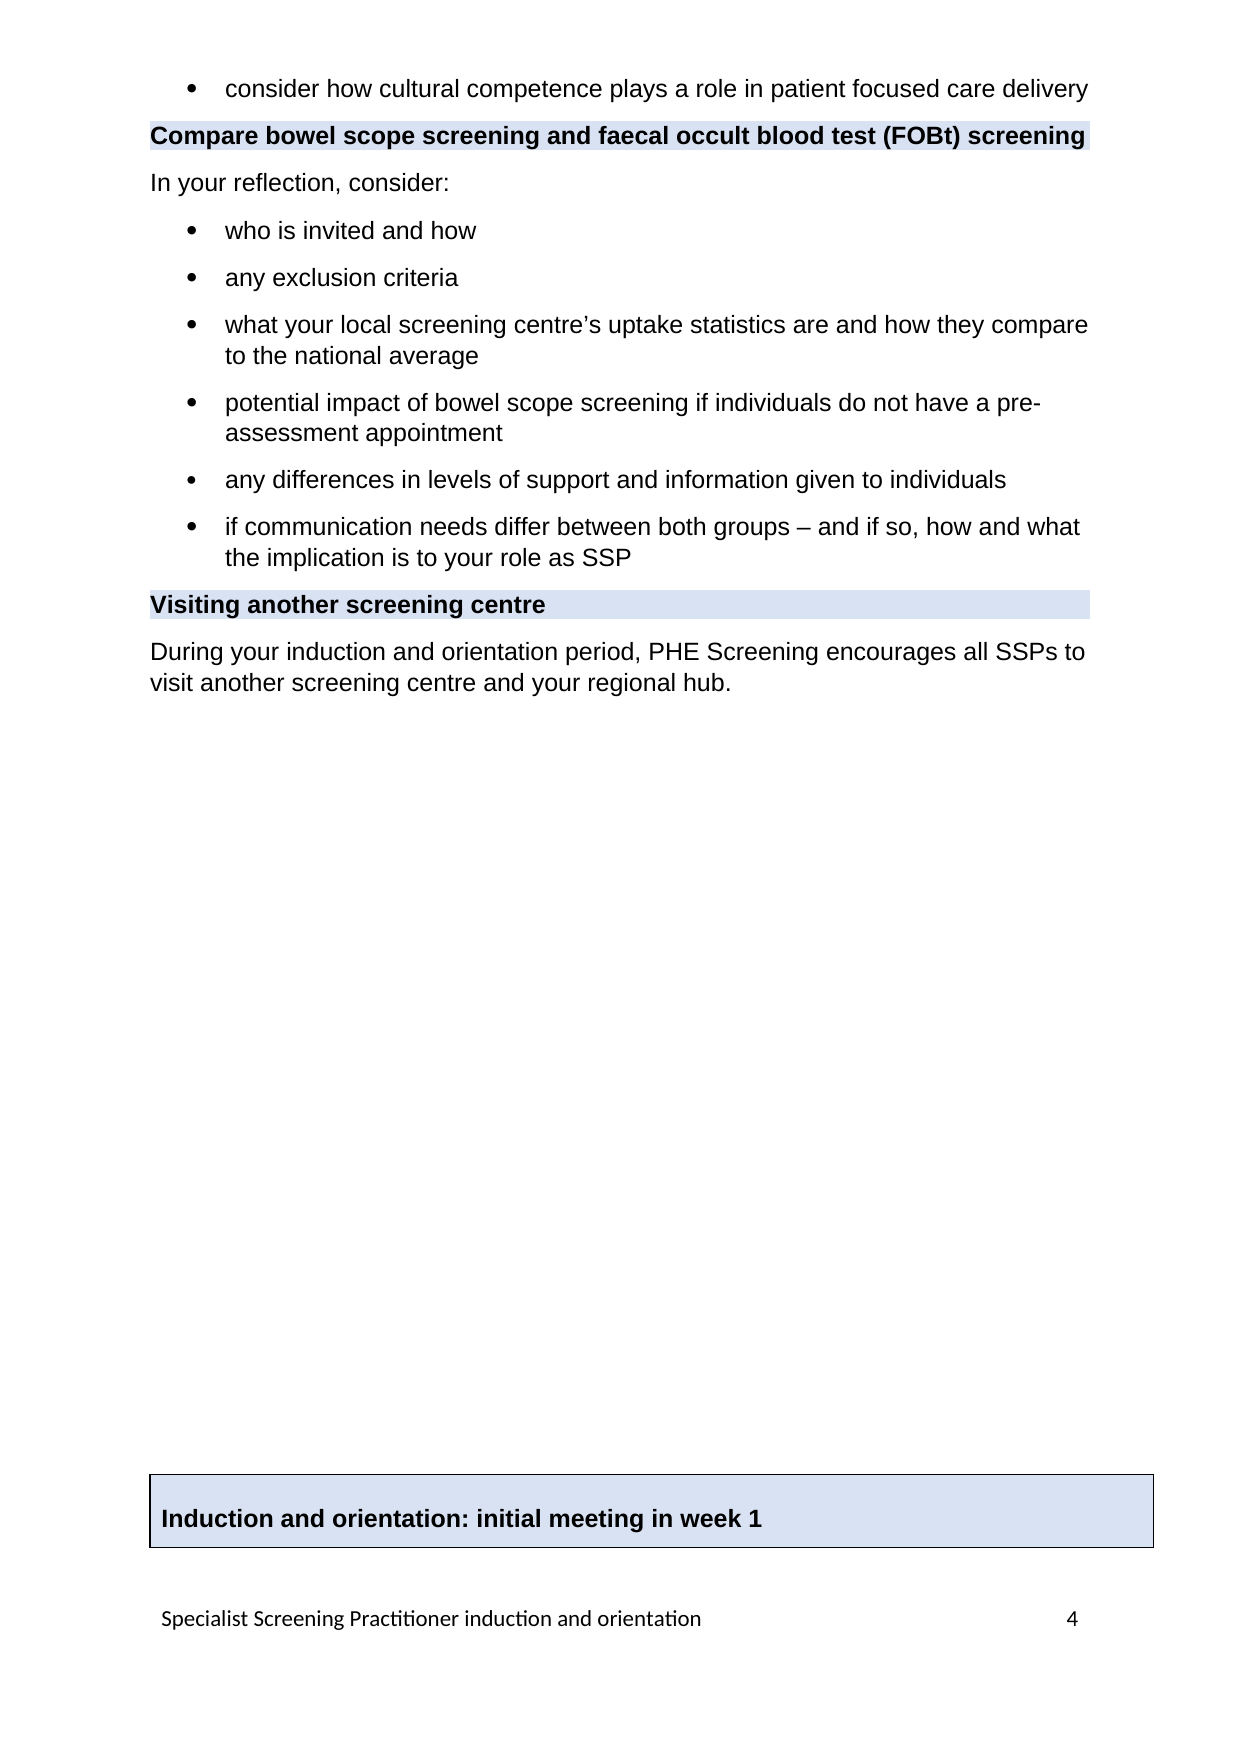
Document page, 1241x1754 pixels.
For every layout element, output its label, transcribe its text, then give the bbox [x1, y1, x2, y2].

list any exclusion criteria [187, 263, 1090, 292]
text In your reflection, consider: [150, 168, 1090, 197]
list consider how cultural competence plays a role in patient focused care delivery [187, 74, 1090, 103]
list what your local screening centre’s uptake statistics are and how they compare to the national average [187, 310, 1090, 369]
list potential impact of bowel scope screening if individuals do not have a pre-assessment appointment [187, 388, 1090, 447]
text During your induction and orientation period, PHE Screening encourages all SSPs to visit another screening centre and your regional hub. [150, 637, 1090, 697]
list any differences in levels of support and information given to individuals [187, 465, 1090, 494]
text Compare bowel scope screening and faecal occult blood test (FOBt) screening [150, 121, 1090, 150]
list who is invited and how [187, 216, 1090, 244]
list if communication needs differ between both groups – and if so, how and what the implication is to your role as SSP [187, 512, 1090, 572]
table_header Induction and orientation: initial meeting in week 1 [151, 1475, 1153, 1547]
text Visiting another screening centre [150, 590, 1090, 619]
